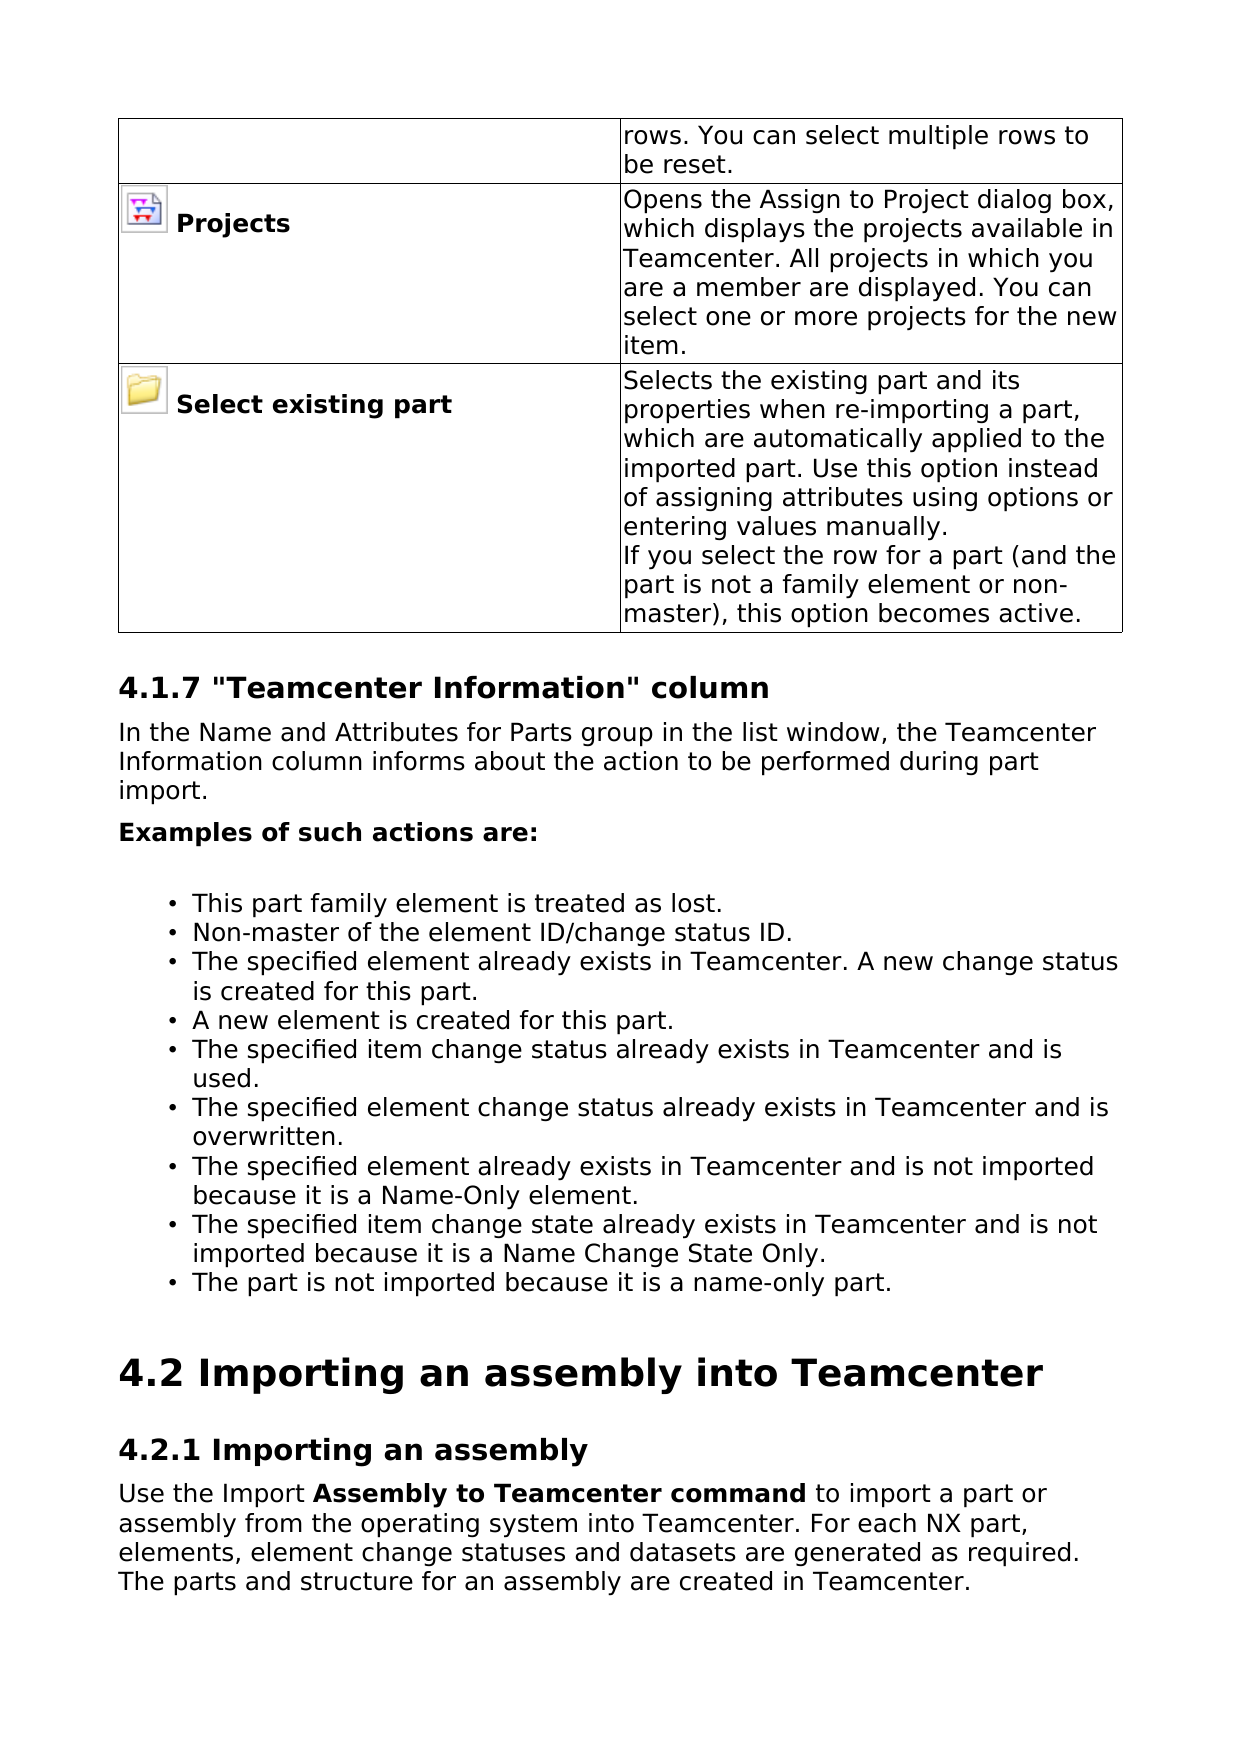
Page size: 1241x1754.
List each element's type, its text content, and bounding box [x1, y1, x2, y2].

list The specified item change status already exists in Teamcenter and is used. [177, 1035, 1122, 1093]
list The specified item change state already exists in Teamcenter and is not imported because it is a Name Change State Only. [177, 1210, 1122, 1268]
subtitle 4.1.7 "Teamcenter Information" column [118, 672, 1122, 706]
text Examples of such actions are: [118, 818, 1122, 847]
table_cell [119, 119, 620, 182]
picture [121, 185, 168, 233]
table_cell Projects [119, 184, 620, 363]
table_cell Selects the existing part and its properties when re-importing a part, which are automatically applied to the imported part. Use this option instead of assigning attributes using options or entering values manually. If you select the row for a part (and the part is not a family element or non-master), this option becomes active. [621, 364, 1122, 632]
picture [121, 366, 168, 414]
list The specified element change status already exists in Teamcenter and is overwritten. [177, 1093, 1122, 1152]
text In the Name and Attributes for Parts group in the list window, the Teamcenter Information column informs about the action to be performed during part import. [118, 718, 1122, 806]
list A new element is created for this part. [177, 1006, 1122, 1035]
list The specified element already exists in Teamcenter and is not imported because it is a Name-Only element. [177, 1152, 1122, 1210]
text Use the Import Assembly to Teamcenter command to import a part or assembly from the operating system into Teamcenter. For each NX part, elements, element change statuses and datasets are generated as required. The parts and structure for an assembly are created in Teamcenter. [118, 1480, 1122, 1596]
table_cell Opens the Assign to Project dialog box, which displays the projects available in Teamcenter. All projects in which you are a member are displayed. You can select one or more projects for the new item. [621, 184, 1122, 363]
subtitle 4.2.1 Importing an assembly [118, 1433, 1122, 1467]
list The part is not imported because it is a name-only part. [177, 1268, 1122, 1298]
subtitle 4.2 Importing an assembly into Teamcenter [118, 1352, 1122, 1396]
list This part family element is treated as lost. [177, 889, 1122, 918]
table_cell rows. You can select multiple rows to be reset. [621, 119, 1122, 182]
list The specified element already exists in Teamcenter. A new change status is created for this part. [177, 948, 1122, 1006]
table_cell Select existing part [119, 364, 620, 632]
list Non-master of the element ID/change status ID. [177, 918, 1122, 948]
